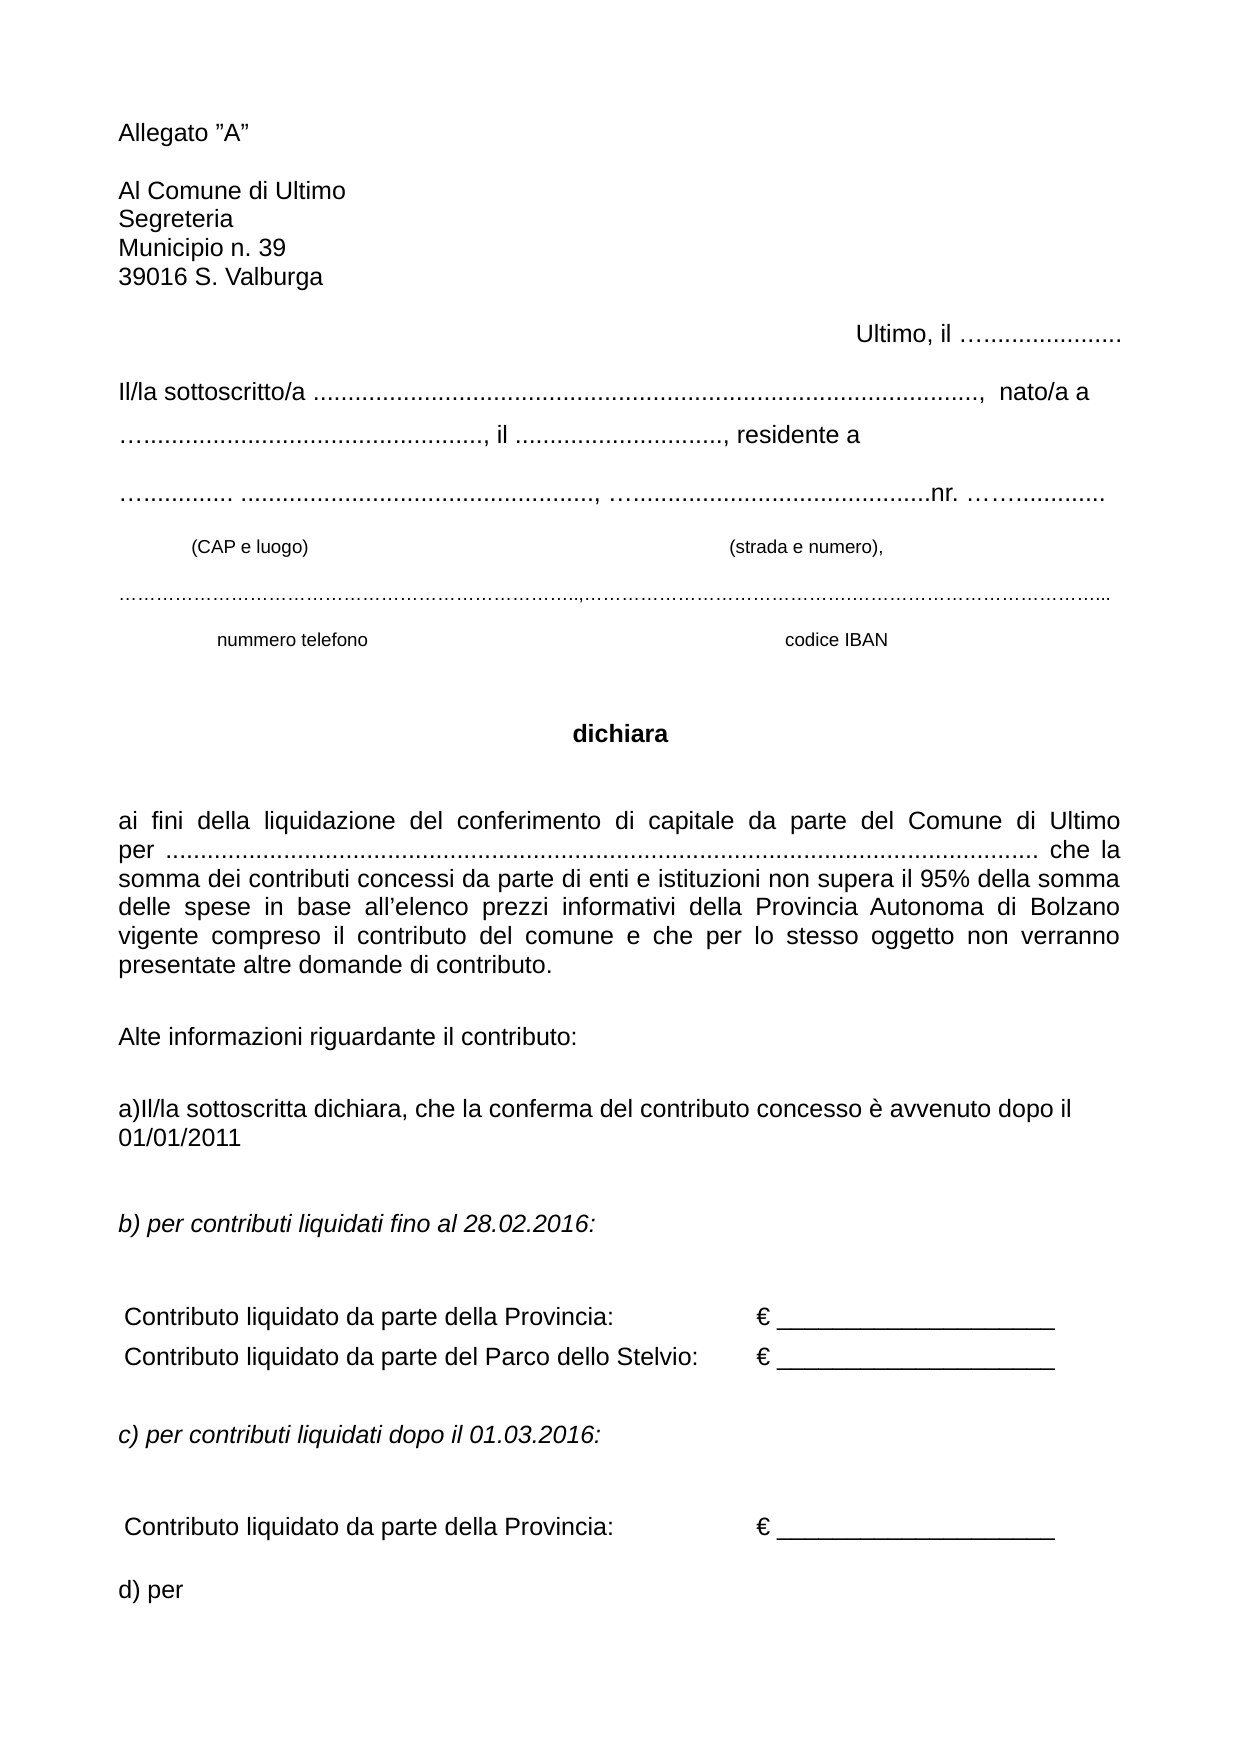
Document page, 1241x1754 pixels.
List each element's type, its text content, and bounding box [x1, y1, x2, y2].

table_cell Contributo liquidato da parte del Parco dello Stelvio: [118, 1336, 750, 1376]
text dichiara [118, 719, 1122, 748]
table_header Contributo liquidato da parte della Provincia: [118, 1296, 750, 1336]
text Al Comune di Ultimo [118, 176, 1122, 204]
table_header € ____________________ [750, 1296, 1063, 1336]
text ai fini della liquidazione del conferimento di capitale da parte del Comune di Ultimo per .............................................................................................................................. che la somma dei contributi concessi da parte di enti e istituzioni non supera il 95% della somma delle spese in base all’elenco prezzi informativi della Provincia Autonoma di Bolzano vigente compreso il contributo del comune e che per lo stesso oggetto non verranno presentate altre domande di contributo. [118, 806, 1122, 978]
table_header Contributo liquidato da parte della Provincia: [118, 1506, 750, 1547]
text nummero telefono codice IBAN [118, 629, 1122, 651]
text b) per contributi liquidati fino al 28.02.2016: [118, 1209, 1122, 1238]
text d) per [118, 1575, 1122, 1604]
text Alte informazioni riguardante il contributo: [118, 1022, 1122, 1051]
text 39016 S. Valburga [118, 262, 1122, 291]
text Il/la sottoscritto/a ................................................................................................, nato/a a …................................................., il .............................., residente a [118, 377, 1122, 449]
table_cell € ____________________ [750, 1336, 1063, 1376]
text …............. ..................................................., …...........................................nr. ……............. [118, 478, 1122, 506]
text Ultimo, il ….................... [118, 319, 1122, 348]
table_header € ____________________ [750, 1506, 1063, 1547]
text ………………………………………………………………..,…………………………………….…………………………………... [118, 582, 1122, 604]
text c) per contributi liquidati dopo il 01.03.2016: [118, 1420, 1122, 1448]
text Segreteria [118, 204, 1122, 233]
text (CAP e luogo) (strada e numero), [118, 535, 1122, 557]
text Allegato ”A” [118, 118, 1122, 147]
text a)Il/la sottoscritta dichiara, che la conferma del contributo concesso è avvenuto dopo il 01/01/2011 [118, 1094, 1122, 1151]
text Municipio n. 39 [118, 233, 1122, 262]
